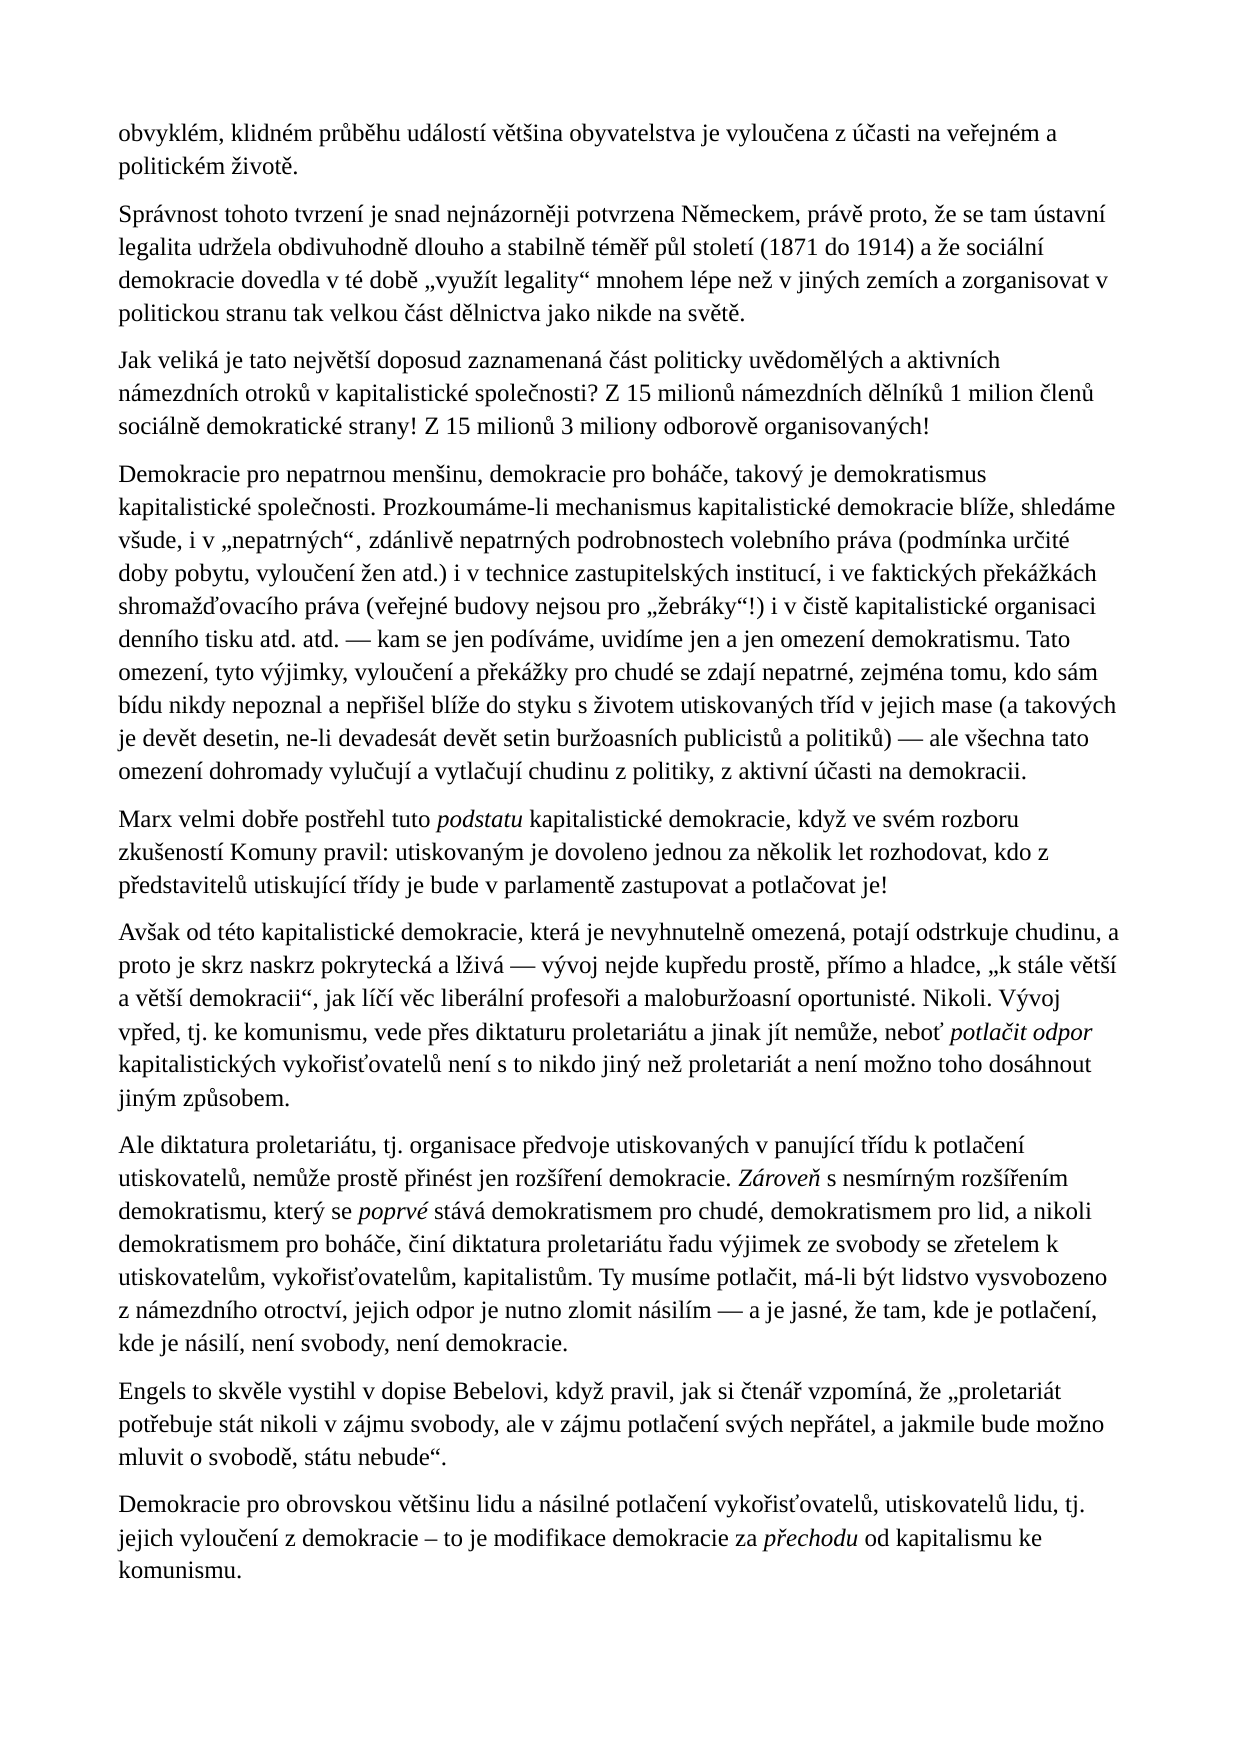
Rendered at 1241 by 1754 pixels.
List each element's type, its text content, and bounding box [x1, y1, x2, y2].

text Jak veliká je tato největší doposud zaznamenaná část politicky uvědomělých a aktivních námezdních otroků v kapitalistické společnosti? Z 15 milionů námezdních dělníků 1 milion členů sociálně demokratické strany! Z 15 milionů 3 miliony odborově organisovaných! [118, 345, 1122, 440]
text Ale diktatura proletariátu, tj. organisace předvoje utiskovaných v panující třídu k potlačení utiskovatelů, nemůže prostě přinést jen rozšíření demokracie. Zároveň s nesmírným rozšířením demokratismu, který se poprvé stává demokratismem pro chudé, demokratismem pro lid, a nikoli demokratismem pro boháče, činí diktatura proletariátu řadu výjimek ze svobody se zřetelem k utiskovatelům, vykořisťovatelům, kapitalistům. Ty musíme potlačit, má-li být lidstvo vysvobozeno z námezdního otroctví, jejich odpor je nutno zlomit násilím — a je jasné, že tam, kde je potlačení, kde je násilí, není svobody, není demokracie. [118, 1130, 1122, 1357]
text Engels to skvěle vystihl v dopise Bebelovi, když pravil, jak si čtenář vzpomíná, že „proletariát potřebuje stát nikoli v zájmu svobody, ale v zájmu potlačení svých nepřátel, a jakmile bude možno mluvit o svobodě, státu nebude“. [118, 1376, 1122, 1471]
text Demokracie pro nepatrnou menšinu, demokracie pro boháče, takový je demokratismus kapitalistické společnosti. Prozkoumáme-li mechanismus kapitalistické demokracie blíže, shledáme všude, i v „nepatrných“‚ zdánlivě nepatrných podrobnostech volebního práva (podmínka určité doby pobytu, vyloučení žen atd.) i v technice zastupitelských institucí, i ve faktických překážkách shromažďovacího práva (veřejné budovy nejsou pro „žebráky“!) i v čistě kapitalistické organisaci denního tisku atd. atd. — kam se jen podíváme, uvidíme jen a jen omezení demokratismu. Tato omezení, tyto výjimky, vyloučení a překážky pro chudé se zdají nepatrné, zejména tomu, kdo sám bídu nikdy nepoznal a nepřišel blíže do styku s životem utiskovaných tříd v jejich mase (a takových je devět desetin, ne-li devadesát devět setin buržoasních publicistů a politiků) — ale všechna tato omezení dohromady vylučují a vytlačují chudinu z politiky, z aktivní účasti na demokracii. [118, 459, 1122, 785]
text obvyklém, klidném průběhu událostí většina obyvatelstva je vyloučena z účasti na veřejném a politickém životě. [118, 118, 1122, 180]
text Demokracie pro obrovskou většinu lidu a násilné potlačení vykořisťovatelů, utiskovatelů lidu, tj. jejich vyloučení z demokracie – to je modifikace demokracie za přechodu od kapitalismu ke komunismu. [118, 1489, 1122, 1584]
text Marx velmi dobře postřehl tuto podstatu kapitalistické demokracie, když ve svém rozboru zkušeností Komuny pravil: utiskovaným je dovoleno jednou za několik let rozhodovat, kdo z představitelů utiskující třídy je bude v parlamentě zastupovat a potlačovat je! [118, 804, 1122, 899]
text Avšak od této kapitalistické demokracie, která je nevyhnutelně omezená, potají odstrkuje chudinu, a proto je skrz naskrz pokrytecká a lživá — vývoj nejde kupředu prostě, přímo a hladce, „k stále větší a větší demokracii“, jak líčí věc liberální profesoři a maloburžoasní oportunisté. Nikoli. Vývoj vpřed, tj. ke komunismu, vede přes diktaturu proletariátu a jinak jít nemůže, neboť potlačit odpor kapitalistických vykořisťovatelů není s to nikdo jiný než proletariát a není možno toho dosáhnout jiným způsobem. [118, 917, 1122, 1111]
text Správnost tohoto tvrzení je snad nejnázorněji potvrzena Německem, právě proto, že se tam ústavní legalita udržela obdivuhodně dlouho a stabilně téměř půl století (1871 do 1914) a že sociální demokracie dovedla v té době „využít legality“ mnohem lépe než v jiných zemích a zorganisovat v politickou stranu tak velkou část dělnictva jako nikde na světě. [118, 199, 1122, 327]
